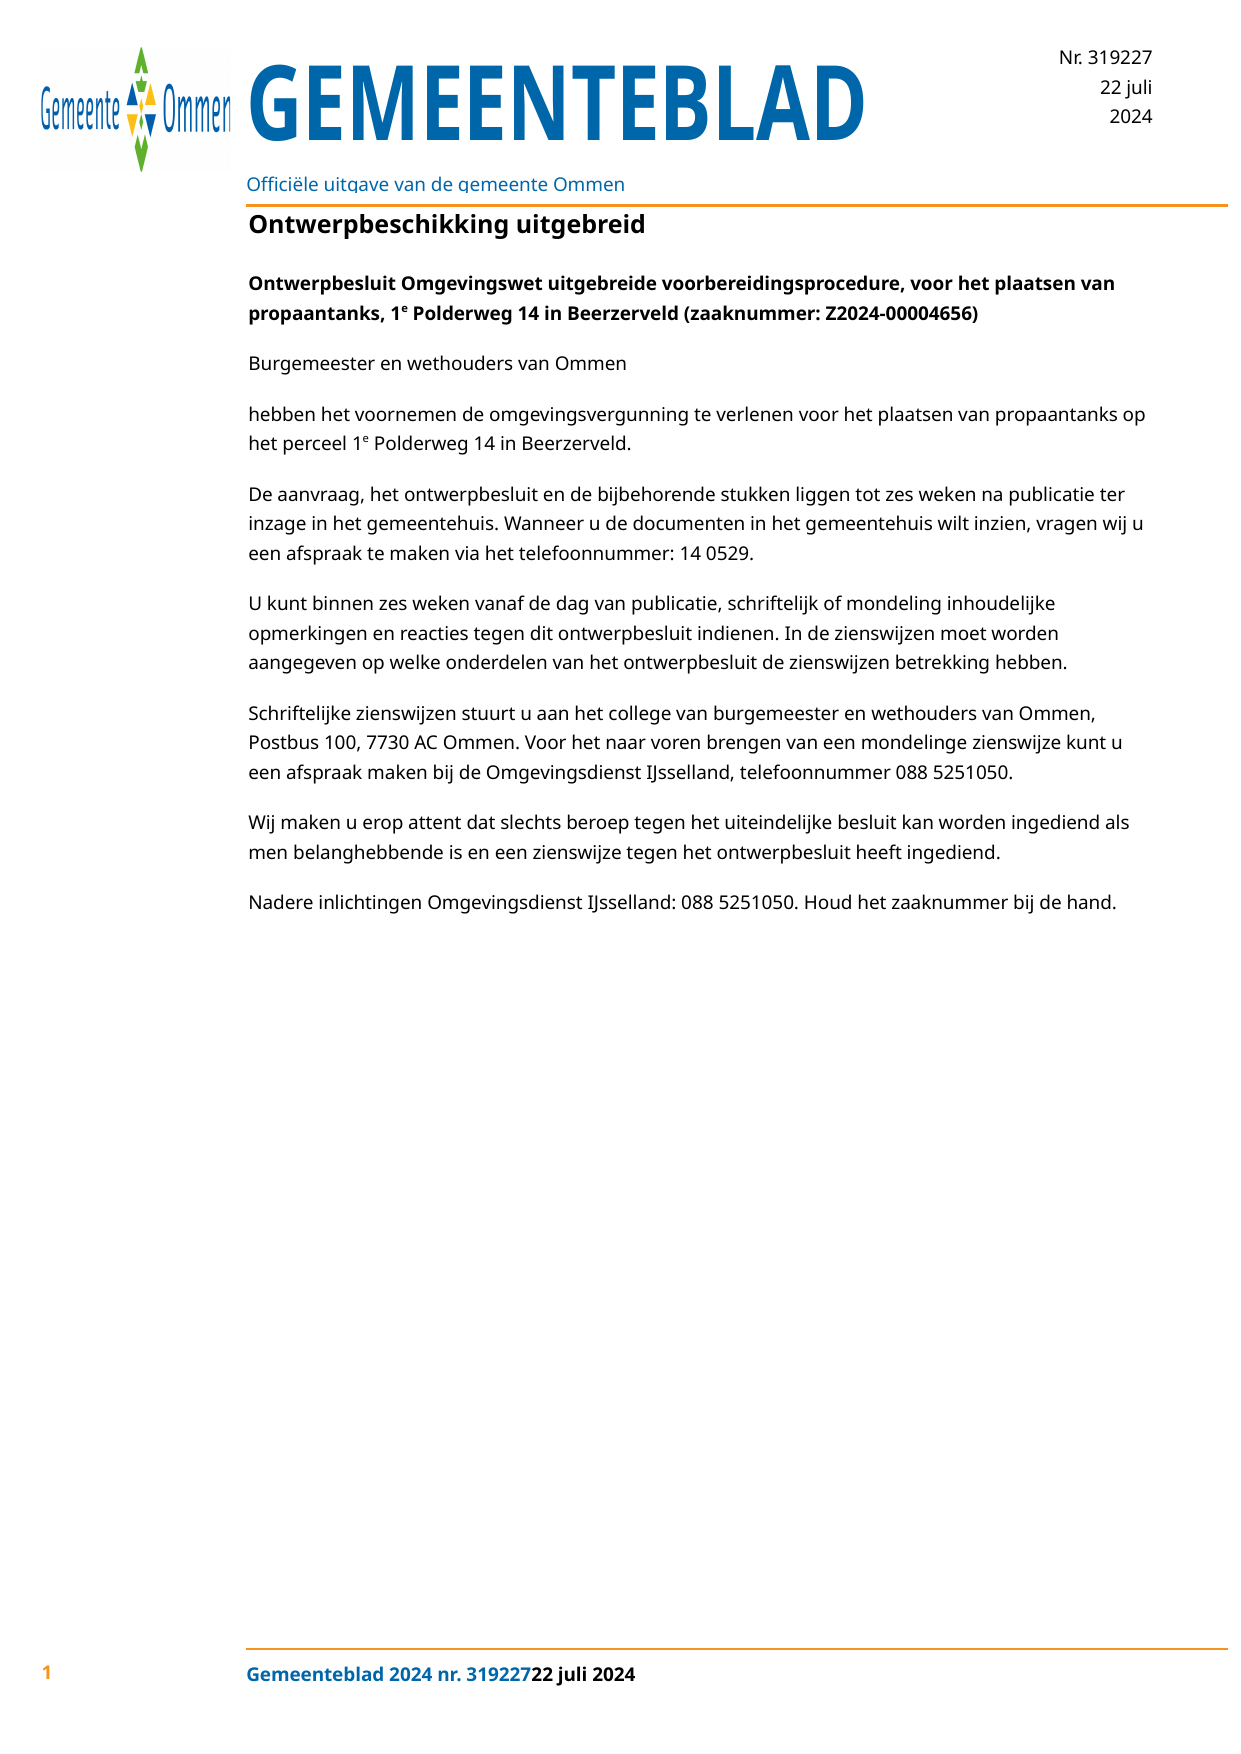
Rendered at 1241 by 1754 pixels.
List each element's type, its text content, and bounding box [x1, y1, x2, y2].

text Nadere inlichtingen Omgevingsdienst IJsselland: 088 5251050. Houd het zaaknummer bij de hand. [248, 889, 1152, 915]
text Schriftelijke zienswijzen stuurt u aan het college van burgemeester en wethouders van Ommen, Postbus 100, 7730 AC Ommen. Voor het naar voren brengen van een mondelinge zienswijze kunt u een afspraak maken bij de Omgevingsdienst IJsselland, telefoonnummer 088 5251050. [248, 700, 1152, 785]
picture [41, 47, 231, 172]
text Wij maken u erop attent dat slechts beroep tegen het uiteindelijke besluit kan worden ingediend als men belanghebbende is en een zienswijze tegen het ontwerpbesluit heeft ingediend. [248, 809, 1152, 865]
text Ontwerpbeschikking uitgebreid [248, 207, 1152, 241]
text hebben het voornemen de omgevingsvergunning te verlenen voor het plaatsen van propaantanks op het perceel 1e Polderweg 14 in Beerzerveld. [248, 401, 1152, 456]
text Burgemeester en wethouders van Ommen [248, 350, 1152, 376]
text De aanvraag, het ontwerpbesluit en de bijbehorende stukken liggen tot zes weken na publicatie ter inzage in het gemeentehuis. Wanneer u de documenten in het gemeentehuis wilt inzien, vragen wij u een afspraak te maken via het telefoonnummer: 14 0529. [248, 481, 1152, 566]
text U kunt binnen zes weken vanaf de dag van publicatie, schriftelijk of mondeling inhoudelijke opmerkingen en reacties tegen dit ontwerpbesluit indienen. In de zienswijzen moet worden aangegeven op welke onderdelen van het ontwerpbesluit de zienswijzen betrekking hebben. [248, 590, 1152, 675]
text Ontwerpbesluit Omgevingswet uitgebreide voorbereidingsprocedure, voor het plaatsen van propaantanks, 1e Polderweg 14 in Beerzerveld (zaaknummer: Z2024-00004656) [248, 270, 1152, 326]
